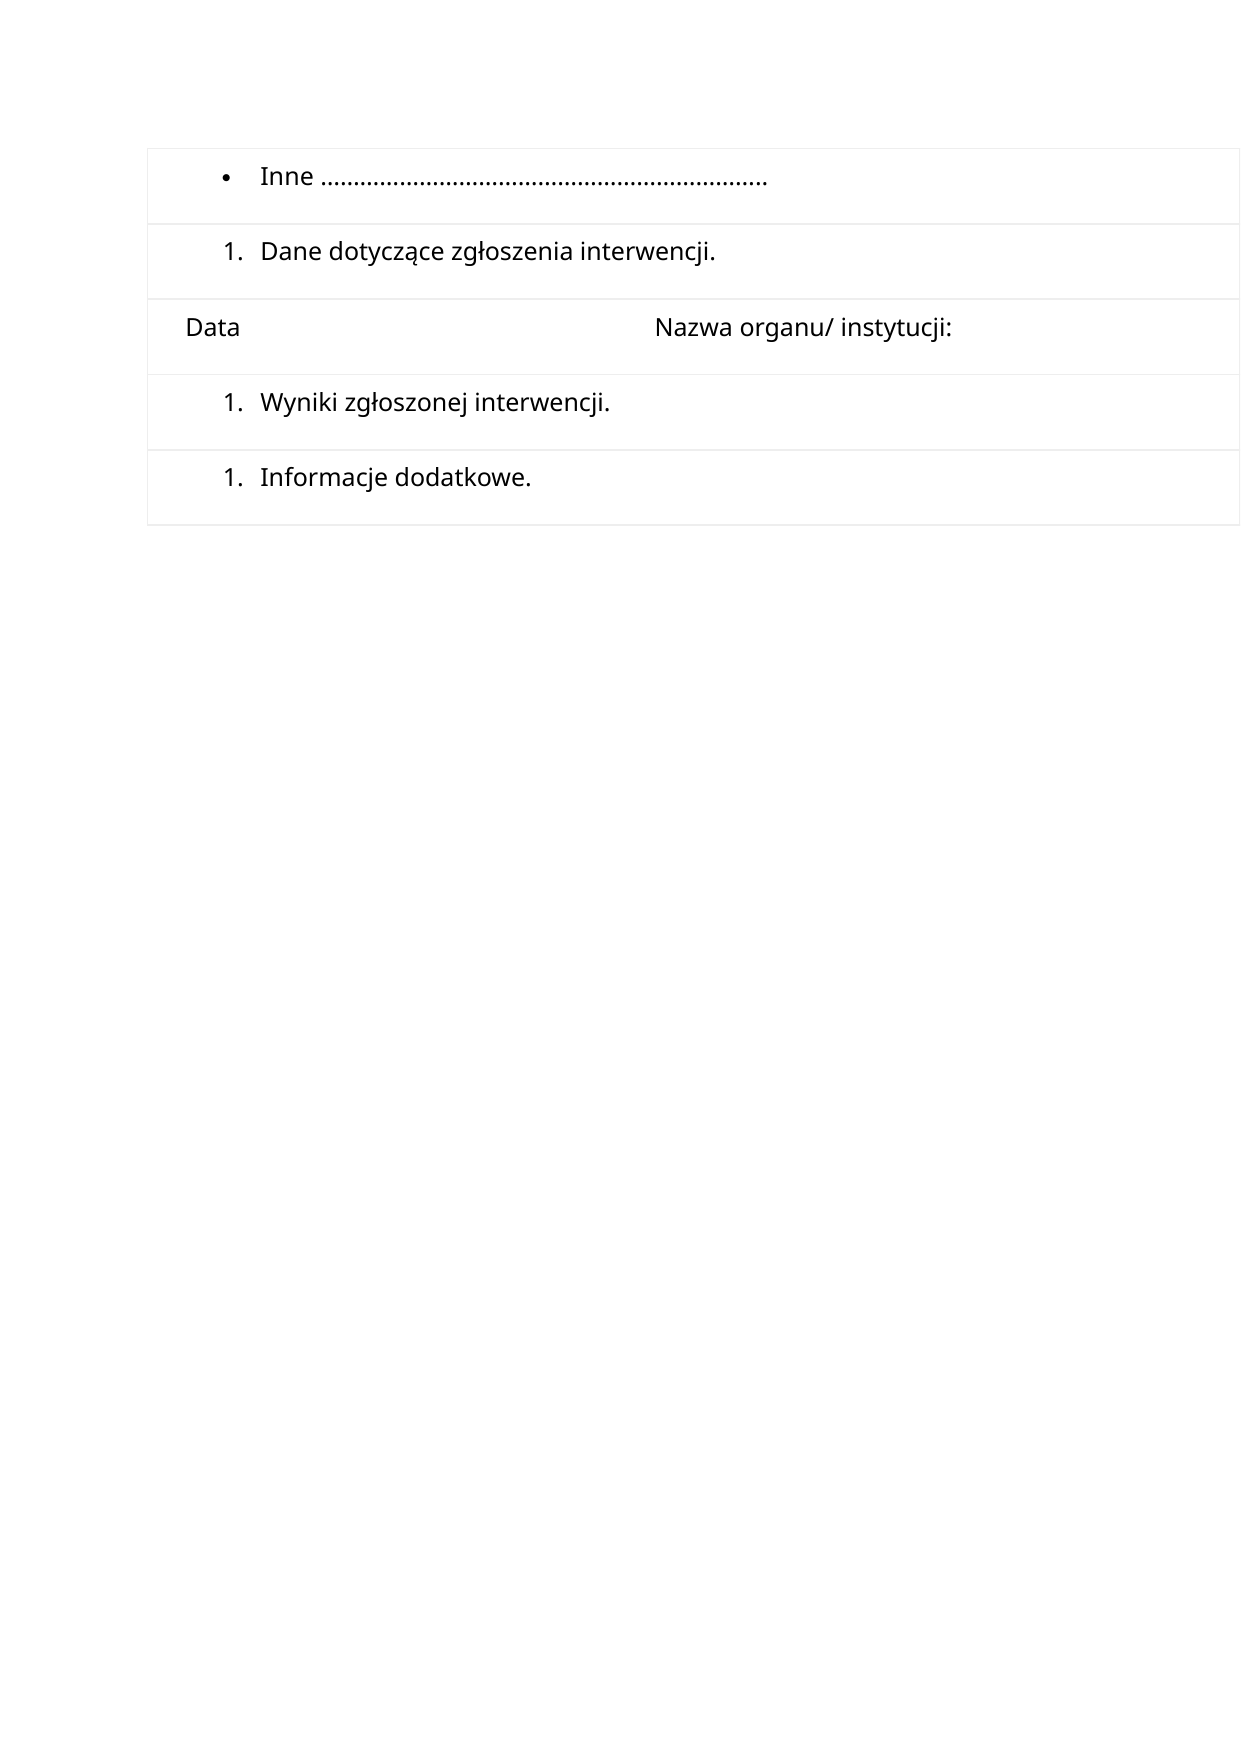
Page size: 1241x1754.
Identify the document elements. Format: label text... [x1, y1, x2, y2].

table_cell Nazwa organu/ instytucji: [617, 300, 1239, 373]
table_cell Dane dotyczące zgłoszenia interwencji. [148, 225, 1239, 298]
table_cell Forma zgłoszenia interwencji (zakreślić właściwe): Zawiadomienie o możliwości popełnienia przestępstwa Wniosek o wgląd w sytuację rodziny Niebieska karta Inne ………………………………………………………….. [148, 149, 1239, 223]
table_cell Wyniki zgłoszonej interwencji. [148, 375, 1239, 449]
table_cell Informacje dodatkowe. [148, 451, 1239, 524]
table_cell Data [148, 300, 617, 373]
